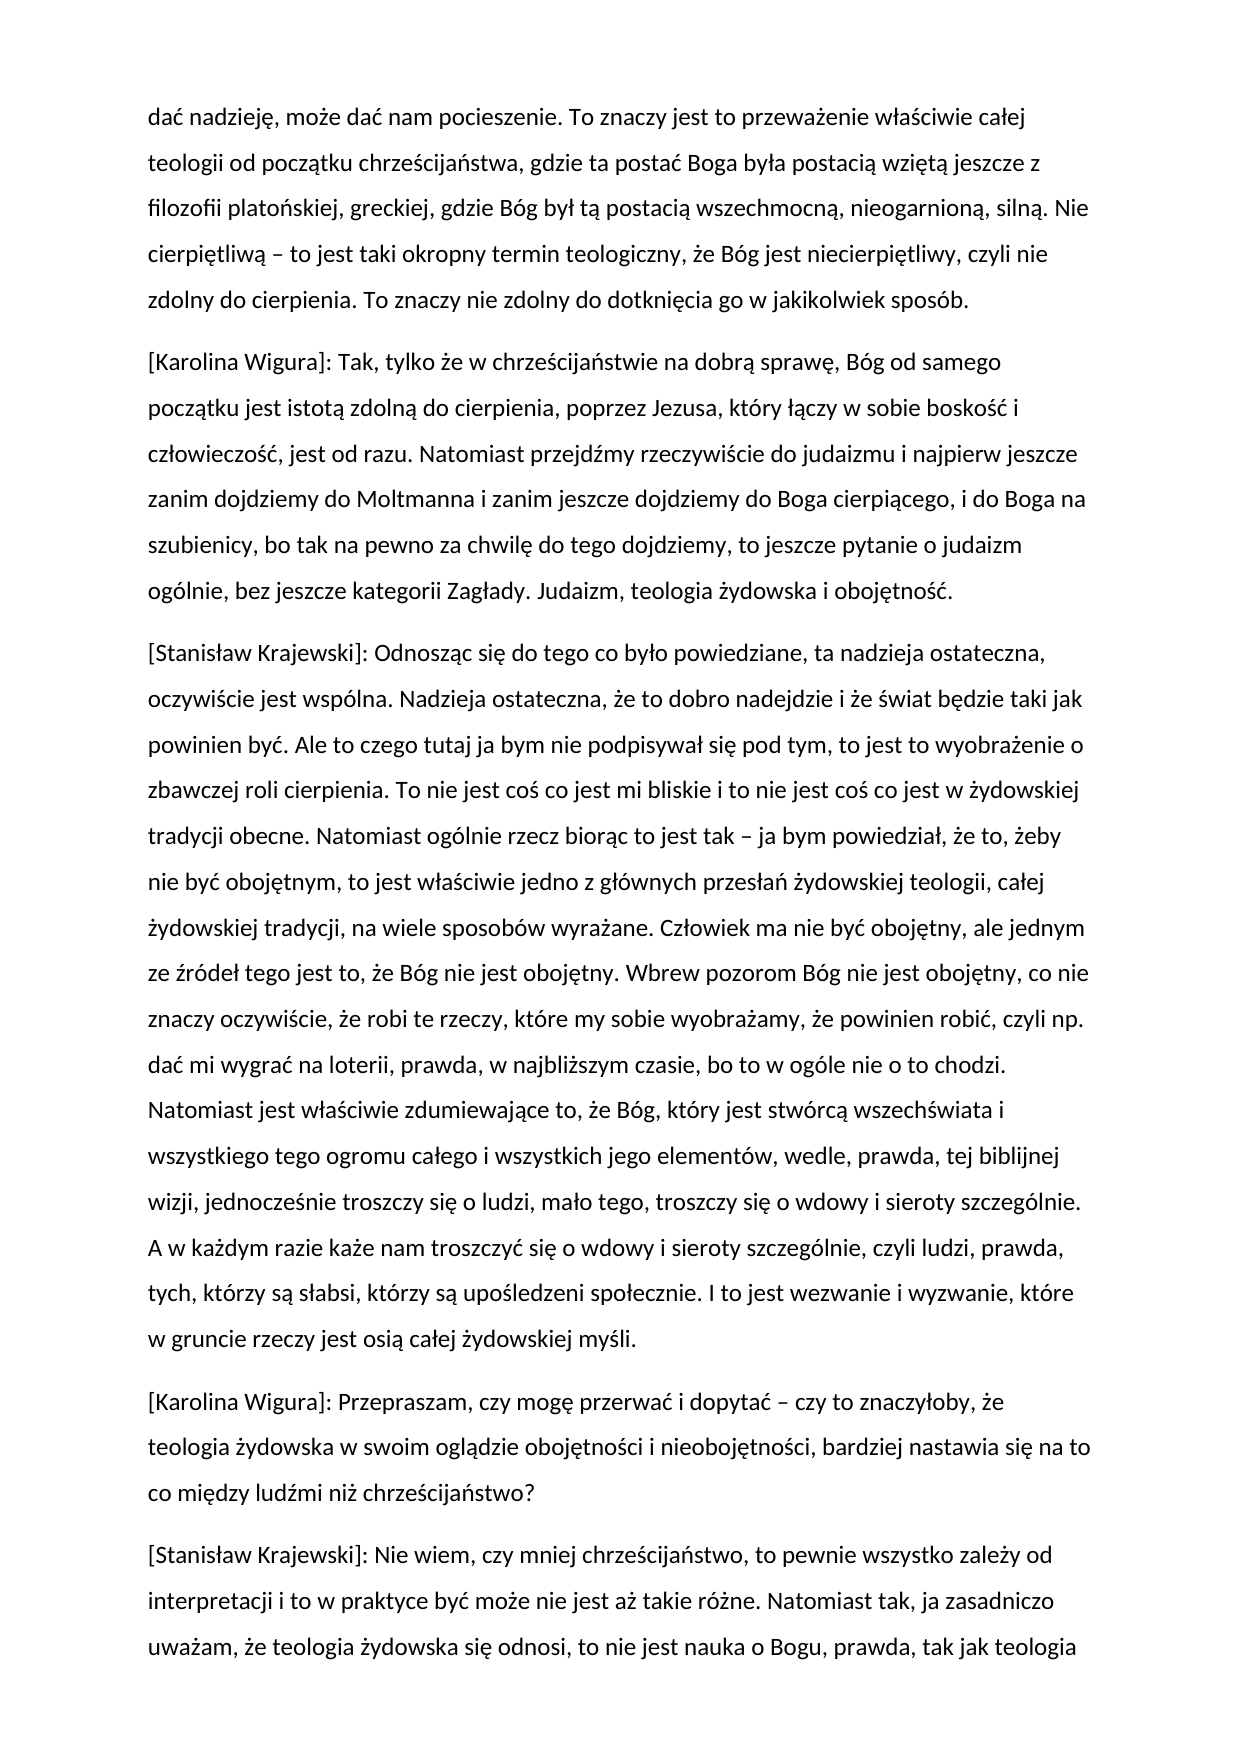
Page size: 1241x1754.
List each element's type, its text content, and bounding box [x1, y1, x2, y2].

text [Karolina Wigura]: Przepraszam, czy mogę przerwać i dopytać – czy to znaczyłoby, że teologia żydowska w swoim oglądzie obojętności i nieobojętności, bardziej nastawia się na to co między ludźmi niż chrześcijaństwo? [148, 1386, 1092, 1508]
text [Stanisław Krajewski]: Nie wiem, czy mniej chrześcijaństwo, to pewnie wszystko zależy od interpretacji i to w praktyce być może nie jest aż takie różne. Natomiast tak, ja zasadniczo uważam, że teologia żydowska się odnosi, to nie jest nauka o Bogu, prawda, tak jak teologia [148, 1539, 1092, 1662]
text [Stanisław Krajewski]: Odnosząc się do tego co było powiedziane, ta nadzieja ostateczna, oczywiście jest wspólna. Nadzieja ostateczna, że to dobro nadejdzie i że świat będzie taki jak powinien być. Ale to czego tutaj ja bym nie podpisywał się pod tym, to jest to wyobrażenie o zbawczej roli cierpienia. To nie jest coś co jest mi bliskie i to nie jest coś co jest w żydowskiej tradycji obecne. Natomiast ogólnie rzecz biorąc to jest tak – ja bym powiedział, że to, żeby nie być obojętnym, to jest właściwie jedno z głównych przesłań żydowskiej teologii, całej żydowskiej tradycji, na wiele sposobów wyrażane. Człowiek ma nie być obojętny, ale jednym ze źródeł tego jest to, że Bóg nie jest obojętny. Wbrew pozorom Bóg nie jest obojętny, co nie znaczy oczywiście, że robi te rzeczy, które my sobie wyobrażamy, że powinien robić, czyli np. dać mi wygrać na loterii, prawda, w najbliższym czasie, bo to w ogóle nie o to chodzi. Natomiast jest właściwie zdumiewające to, że Bóg, który jest stwórcą wszechświata i wszystkiego tego ogromu całego i wszystkich jego elementów, wedle, prawda, tej biblijnej wizji, jednocześnie troszczy się o ludzi, mało tego, troszczy się o wdowy i sieroty szczególnie. A w każdym razie każe nam troszczyć się o wdowy i sieroty szczególnie, czyli ludzi, prawda, tych, którzy są słabsi, którzy są upośledzeni społecznie. I to jest wezwanie i wyzwanie, które w gruncie rzeczy jest osią całej żydowskiej myśli. [148, 637, 1092, 1354]
text [Karolina Wigura]: Tak, tylko że w chrześcijaństwie na dobrą sprawę, Bóg od samego początku jest istotą zdolną do cierpienia, poprzez Jezusa, który łączy w sobie boskość i człowieczość, jest od razu. Natomiast przejdźmy rzeczywiście do judaizmu i najpierw jeszcze zanim dojdziemy do Moltmanna i zanim jeszcze dojdziemy do Boga cierpiącego, i do Boga na szubienicy, bo tak na pewno za chwilę do tego dojdziemy, to jeszcze pytanie o judaizm ogólnie, bez jeszcze kategorii Zagłady. Judaizm, teologia żydowska i obojętność. [148, 346, 1092, 606]
text dać nadzieję, może dać nam pocieszenie. To znaczy jest to przeważenie właściwie całej teologii od początku chrześcijaństwa, gdzie ta postać Boga była postacią wziętą jeszcze z filozofii platońskiej, greckiej, gdzie Bóg był tą postacią wszechmocną, nieogarnioną, silną. Nie cierpiętliwą – to jest taki okropny termin teologiczny, że Bóg jest niecierpiętliwy, czyli nie zdolny do cierpienia. To znaczy nie zdolny do dotknięcia go w jakikolwiek sposób. [148, 101, 1092, 314]
